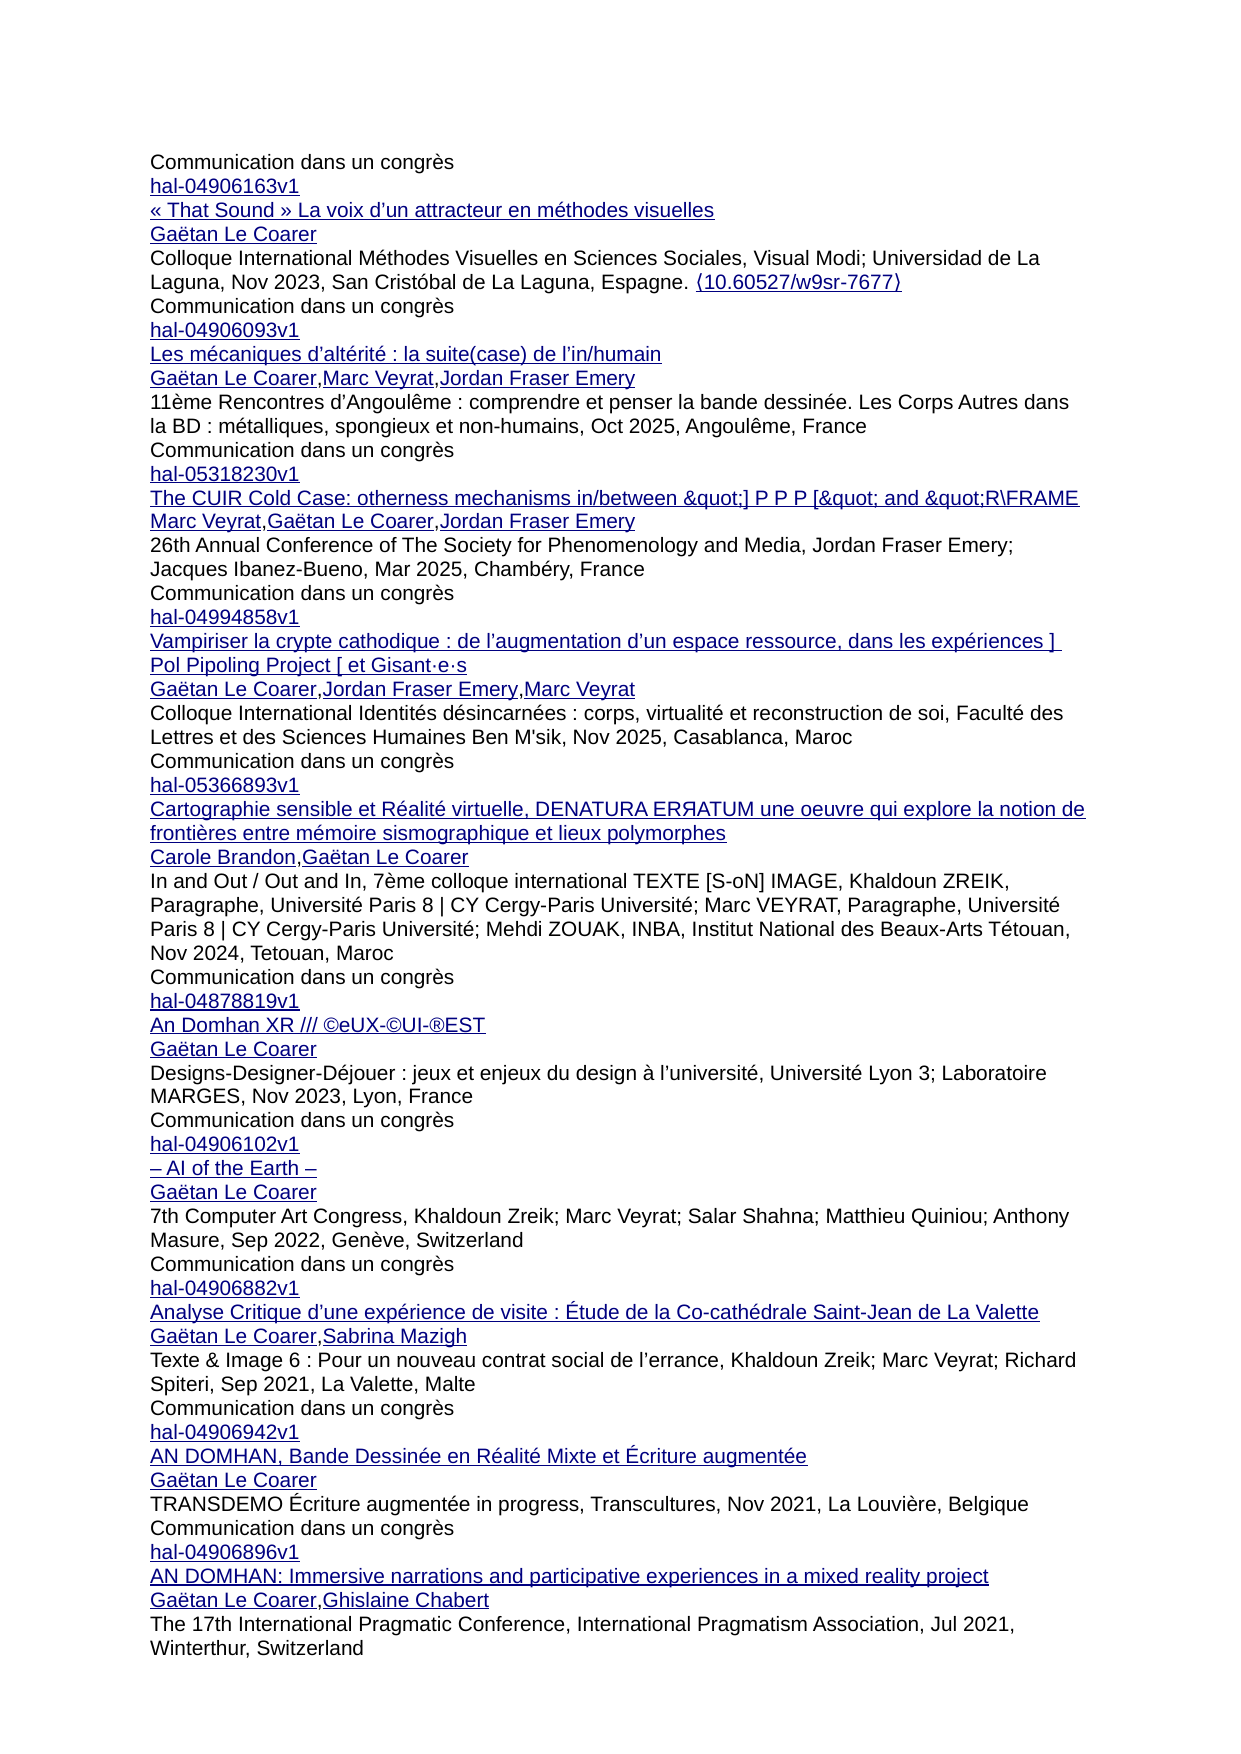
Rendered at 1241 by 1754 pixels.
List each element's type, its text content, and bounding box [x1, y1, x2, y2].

table_cell AN DOMHAN, Bande Dessinée en Réalité Mixte et Écriture augmentée Gaëtan Le Coarer TRANSDEMO Écriture augmentée in progress, Transcultures, Nov 2021, La Louvière, Belgique Communication dans un congrès hal-04906896v1 [150, 1444, 1090, 1563]
table_cell – AI of the Earth – Gaëtan Le Coarer 7th Computer Art Congress, Khaldoun Zreik; Marc Veyrat; Salar Shahna; Matthieu Quiniou; Anthony Masure, Sep 2022, Genève, Switzerland Communication dans un congrès hal-04906882v1 [150, 1156, 1090, 1300]
table_cell Cartographie sensible et Réalité virtuelle, DENATURA ERЯATUM une oeuvre qui explore la notion de frontières entre mémoire sismographique et lieux polymorphes Carole Brandon,Gaëtan Le Coarer In and Out / Out and In, 7ème colloque international TEXTE [S-oN] IMAGE, Khaldoun ZREIK, Paragraphe, Université Paris 8 | CY Cergy-Paris Université; Marc VEYRAT, Paragraphe, Université Paris 8 | CY Cergy-Paris Université; Mehdi ZOUAK, INBA, Institut National des Beaux-Arts Tétouan, Nov 2024, Tetouan, Maroc Communication dans un congrès hal-04878819v1 [150, 797, 1090, 1012]
table_cell AN DOMHAN: Immersive narrations and participative experiences in a mixed reality project Gaëtan Le Coarer,Ghislaine Chabert The 17th International Pragmatic Conference, International Pragmatism Association, Jul 2021, Winterthur, Switzerland [150, 1564, 1090, 1659]
table_cell The CUIR Cold Case: otherness mechanisms in/between &quot;] P P P [&quot; and &quot;R\FRAME Marc Veyrat,Gaëtan Le Coarer,Jordan Fraser Emery 26th Annual Conference of The Society for Phenomenology and Media, Jordan Fraser Emery; Jacques Ibanez-Bueno, Mar 2025, Chambéry, France Communication dans un congrès hal-04994858v1 [150, 485, 1090, 629]
table_cell Analyse Critique d’une expérience de visite : Étude de la Co-cathédrale Saint-Jean de La Valette Gaëtan Le Coarer,Sabrina Mazigh Texte & Image 6 : Pour un nouveau contrat social de l’errance, Khaldoun Zreik; Marc Veyrat; Richard Spiteri, Sep 2021, La Valette, Malte Communication dans un congrès hal-04906942v1 [150, 1300, 1090, 1444]
table_cell Les mécaniques d’altérité : la suite(case) de l’in/humain Gaëtan Le Coarer,Marc Veyrat,Jordan Fraser Emery 11ème Rencontres d’Angoulême : comprendre et penser la bande dessinée. Les Corps Autres dans la BD : métalliques, spongieux et non-humains, Oct 2025, Angoulême, France Communication dans un congrès hal-05318230v1 [150, 342, 1090, 485]
table_cell An Domhan XR /// ©eUX-©UI-®EST Gaëtan Le Coarer Designs-Designer-Déjouer : jeux et enjeux du design à l’université, Université Lyon 3; Laboratoire MARGES, Nov 2023, Lyon, France Communication dans un congrès hal-04906102v1 [150, 1013, 1090, 1156]
table_cell Vampiriser la crypte cathodique : de l’augmentation d’un espace ressource, dans les expériences ] Pol Pipoling Project [ et Gisant·e·s Gaëtan Le Coarer,Jordan Fraser Emery,Marc Veyrat Colloque International Identités désincarnées : corps, virtualité et reconstruction de soi, Faculté des Lettres et des Sciences Humaines Ben M'sik, Nov 2025, Casablanca, Maroc Communication dans un congrès hal-05366893v1 [150, 629, 1090, 797]
table_cell Communication dans un congrès hal-04906163v1 [150, 150, 1090, 198]
table_cell « That Sound » La voix d’un attracteur en méthodes visuelles Gaëtan Le Coarer Colloque International Méthodes Visuelles en Sciences Sociales, Visual Modi; Universidad de La Laguna, Nov 2023, San Cristóbal de La Laguna, Espagne. ⟨10.60527/w9sr-7677⟩ Communication dans un congrès hal-04906093v1 [150, 198, 1090, 342]
